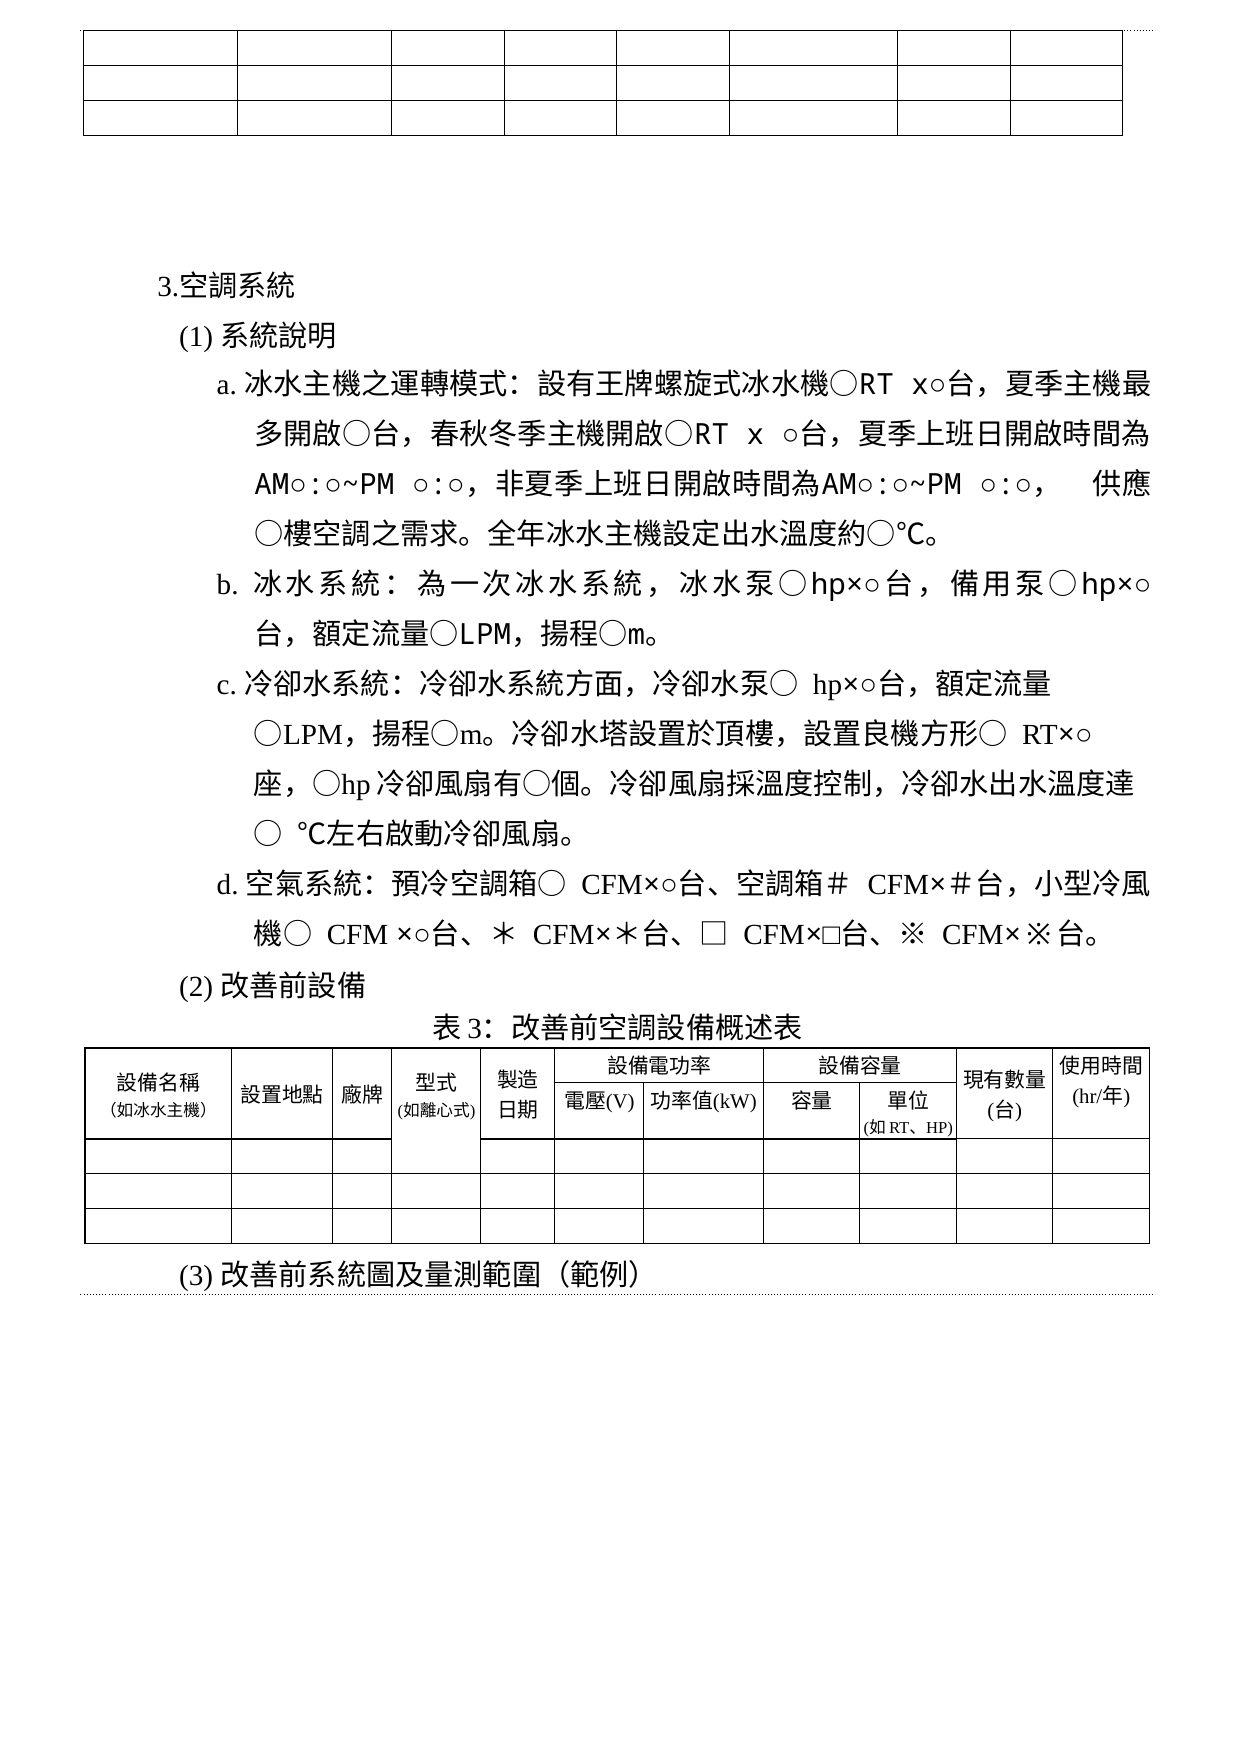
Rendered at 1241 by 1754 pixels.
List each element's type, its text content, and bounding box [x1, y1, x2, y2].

table_cell 使用時間 (hr/年) [1053, 1049, 1149, 1138]
table_cell [555, 1174, 643, 1208]
table_cell 功率值(kW) [644, 1083, 763, 1138]
table_cell 現有數量 (台) [957, 1049, 1052, 1138]
table_cell [730, 31, 897, 65]
table_cell [644, 1140, 763, 1173]
table_cell [238, 66, 391, 100]
table_cell [505, 66, 616, 100]
table_cell [333, 1209, 391, 1243]
table_cell 廠牌 [333, 1049, 391, 1138]
table_cell [644, 1174, 763, 1208]
table_cell 型式 (如離心式) [392, 1049, 480, 1138]
table_header 申請人用能概況 建築物概況 共分為○棟大樓建築物，建築物共為○○平方公尺，台電電號○○○○○○○○，契約容量為○○kW。 改善前能源使用情況 1.能源使用類型：包含電力、天然氣、柴油及燃油。 2.各能源使用費用 3.能源流向 電能：空調（○%）＋照明（○%）＋動力（○%）+插座（○%） 熱能：蒸汽熱水（○%）＋消毒（○%）＋廚房蒸煮（○%）＋其它（○%） 4.主要耗能設備 （1）電能：空調系統設備、電梯設備、照明設備、醫療設備、弱電及插座設備、其他動力設備。 （2）熱能：熱水系統設備、蒸氣系統設備。 系統及設備描述 1.電力系統 台電供電電壓為○kV，空調、動力用電壓為○V/○V，及照明插座用電壓為○/○V，電力功因已採用自動功因控制器功因為○~○%，目前之契約容量屬合理值○需要再調整，備有緊急發電機以應付停電需求。 2.照明系統 3.空調系統 (1) 系統說明 a. 冰水主機之運轉模式：設有王牌螺旋式冰水機○RT x○台，夏季主機最多開啟○台，春秋冬季主機開啟○RT x ○台，夏季上班日開啟時間為AM○:○~PM ○:○，非夏季上班日開啟時間為AM○:○~PM ○:○， 供應○樓空調之需求。全年冰水主機設定出水溫度約○℃。 b. 冰水系統：為一次冰水系統，冰水泵○hp×○台，備用泵○hp×○ 台，額定流量○LPM，揚程○m。 c. 冷卻水系統：冷卻水系統方面，冷卻水泵○ hp×○台，額定流量○LPM，揚程○m。冷卻水塔設置於頂樓，設置良機方形○ RT×○ 座，○hp冷卻風扇有○個。冷卻風扇採溫度控制，冷卻水出水溫度達○ ℃左右啟動冷卻風扇。 d. 空氣系統：預冷空調箱○ CFM×○台、空調箱＃ CFM×＃台，小型冷風機○ CFM ×○台、＊ CFM×＊台、□ CFM×□台、※ CFM×※台。 (2) 改善前設備 (3) 改善前系統圖及量測範圍（範例） ○○大樓空調系統圖 4.鍋爐系統 (1) 系統說明 目前所使用之淋浴熱水均由電熱式鍋爐供應，A館目前計有電熱式鍋爐○kW×○台(儲水量○GAL)，每日開啟時間為○:○~○:○。B館淋浴熱水：○○牌電熱鍋爐○kW×○台(○公升)，平日使用時全數運轉，全年使用時數約○hr/年。另有SPA按摩池，搭配SPA電熱式鍋爐○kW×○台(池水以SPA循環馬達，無儲水桶)。 (2) 改善前設備 (3) 改善前系統圖及量測範圍（範例） 改善計畫概要、各項改善措施與預期效益 改善計畫概要 各項改善措施與預期效益 說明：如有多項措施請自行複製新增表格。 空調系統 照明系統 熱泵系統 改善計畫預期效益彙總表 改善前能源耗用基準線建立 說明：量測驗證計算方式請見第柒點說明。 照明系統 空調系統 取樣數據 符號定義 ：基準線冰水主機的冰水流量（LPM） ：基準線冰水主機的冰水回水溫度（℃） ：基準線冰水主機的冰水出水溫度（℃） ：基準線冰水主機的冷卻水進水溫度（℃） ：基準線冰水主機的耗電量 (kW) ：基準線冰水主機的總冷凍能力 (kW) ：水之密度＝1 kg/L ：水之比熱＝4.186 kJ/kg-℃ ：基準線冰水主機的性能係數 其中 …………(1) ……..….(2) 另定義 …………(3) …………(4) 改善前樣本點資料 基準線建立 汰換冰水主機基準線的性能係數方程式 …………(5) 估算、、 將每筆樣本點的值及其對應之值，以為x軸，值為y軸，繪製如圖1（範例）之XY分布圖，並回歸出XY分布圖的線性方程式，線性方程式的x項係數值（斜率）即為。 再將回歸求得之值及每筆的值代入第(4)式，逐筆計算每筆資料的值。將每筆的值及其對應之值，以為x軸，值為y軸，繪製如圖2（範例）之XY分布圖，並回歸出XY分布圖的線性方程式，圖2線性方程式的x項係數值（斜率）即為，常數項係數值（截距）的絕對值即為。 經回歸計算得到之、及值，整理如下表所示，將回歸得計算到之、及值，代入第(5)式後，即可建立欲汰換冰水主機基準線的性能係數估計式（第(6)式）。 回歸計算求得之、及係數表（範例） 欲汰換冰水主機基準線的性能係數估計式（範例） ……(6) 估算基準線年耗能量 預估改善後之、、、（請說明預估方式，預估之合理性為評分項目之ㄧ）。 將c.預估值代入第(1)式計算後，再將該值與c.之預估值代入第(6)式，估算改善前的。 將d.計算出之及改善前估算值代入第(2)式反推改善前耗電量。 將c.計算得出之乘以年使用時數(hr)，得出改善前基準線空調年耗能量=○kWh（請代入表7 (B)欄）。 熱泵系統 取樣數據 1. 符號定義 D：短暫量測期間的天數(日) Qf-d：熱水鍋爐每日所需之能源用量(電：kWh/日，LNG瓦斯：m3/日，LPG瓦斯：kg/日，柴油：L/日) Uf：使用能源的單價(電：元/kWh，LNG瓦斯：元/m3，LPG瓦斯：元/kg，柴油：元/L) Vhw-d-b：每日的冷水進水量(m3/日) Thwi-dav-b：冷水日平均進水溫度(℃) Thwo-dav-b：熱水日平均供水溫度(℃) HVf-u：使用能源的單位熱值(電： 860 kcal/kWh，LNG瓦斯：kcal/m3，LPG瓦斯： kcal/kg，柴油：kcal/L) ρw：水之密度＝1000 (kg/m3) Cpw：水之比熱＝1.0 (kcal/kg-℃) YD：熱水鍋爐於量測期間之耗能量(Mcal) ZD：量測期間所需總熱水熱值(Mcal) ：基準線單位熱水熱值之耗能量(Mcal/ Mcal) ：基準線單位熱水熱值之能源費用(元/Mcal) 其中 …………(7) …………(8) 2. 改善前樣本點資料 基準線建立 計算基準線單位熱水熱值之耗能量Ebase-u (Mcal/ Mcal)： 將樣本點資料代入第(7)式，得出Ebase-u數值為○○。 計算量測期間平均每日所需熱水熱值=○(Mcal)。 計算熱能系統年耗能量=× 年使用天數× Ebase-u=○(Mcal) （請代入表7 (C)欄）。 基準線單位熱水熱值之能源費用Fbase-u (元/Mcal)： 將樣本點資料代入第(8)式，得出Fbase-u數值為○○元/Mcal。 預定工作進度 進度表 說明：本表工作事項請依實際情形修改。 甘特圖 申請人預算或財源配合等說明資料 申請人預算行政程序說明（標準年度預算編列概述） ……………………… ……………………… 配合改善計畫預算編列行政作業說明 ……………………… ……………………… 改善計畫後續採購作業說明 ……………………… ……………………… 維持節能績效之系統後續維護規劃 教育訓練 ……………………… ……………………… 完工保養及後續維護及保固維修 ……………………… ……………………… 改善計畫之節能績效量測、驗證及節能率計算方式 照明系統 依據財團法人台灣綠色生產力基金會ESCO推動辦公室公布之『照明節能效益之量測與驗證方法-R1.01』（請至http://esco.tgpf.org.tw/，點選「量測與驗證」下載），採用「照明效率-A-01」方法，量測改善前、後照明燈具的耗電，計算燈具汰換前後的節電量，以雙方約定燈具一年的點燈時數為○小時，計算改善計畫的節能績效。 照明節能率= [照明實際總節能量(A1)/改善前照明之總能源耗用量(B1)]× 100% 空調系統 依據財團法人台灣綠色生產力基金會ESCO推動辦公室公布之『空調冰水機房節能改善之M&V方法-R-1.01』（請至http://esco.tgpf.org.tw/，點選「量測與驗證」下載），採用「空調機房量測驗證版本B-02」方法，改善前連續量測及記錄空調冰水機房○個月的耗電、冷卻水進水溫度、冰水出入水溫度及流量等數據，經迴歸計算後，建立空調機房改善前的性能係數方程式。改善後，量測○週的空調機房運轉資料，驗證改善計畫的節能績效。 空調節能率= [空調實際總節能量(A1)/改善前空調之總能源耗用量(B1)]× 100% 熱泵系統 依據財團法人台灣綠色生產力基金會ESCO推動辦公室公布之『空調冰水機房節能改善之M&V方法-R-1.01』、『熱泵系統節能效益之量測與驗證-R1.03』（請至http://esco.tgpf.org.tw/，點選「量測與驗證」下載），採用「熱泵節能-B-03」方法，量測改善前、後熱水熱值的耗電，驗證節能績效。 熱能節能率= [熱能實際總節能量(A1)/改善前熱能之總能源耗用量(B1)]× 100% 改善計畫總節能率 改善計畫總節能率=（分子分母單位均為Mcal）。 能源耗用量與二氧化碳換算表 註1：外購電之熱值以台電99年水力、核能及火力之加權平均熱值2,236Kcal/度作為換算係數，若為自發電則以實際每度電耗費之燃料熱值計算。 註2：99年每度電力之排放數據乃採用能源局公告數據。 資料來源：99年「能源統計年報」，經濟部能源局編印 節能績效量測與驗證方式 表14：量測驗證方式說明 其他說明與佐證資料 請檢附量測記錄電子檔案(*.xl格式)。 檢送CD片1份。 量測使用儀器 （範例） 表15：量測使用儀器表 儀器對應校正文件 如附件○、□、※、＃ 基準線建立過程照片 [80, 30, 1154, 1294]
table_cell 設備電功率 [555, 1049, 763, 1082]
table_cell 電壓(V) [555, 1083, 643, 1138]
table_cell [333, 1140, 391, 1173]
table_cell [505, 101, 616, 135]
table_cell [392, 101, 504, 135]
table_cell 製造 日期 [481, 1049, 554, 1138]
table_cell [333, 1174, 391, 1208]
table_cell [481, 1174, 554, 1208]
table_cell [481, 1209, 554, 1243]
table_cell [730, 66, 897, 100]
table_cell [860, 1209, 956, 1243]
table_cell [860, 1174, 956, 1208]
table_cell [860, 1140, 956, 1173]
table_cell [1011, 31, 1122, 65]
table_cell [957, 1174, 1052, 1208]
table_cell 設備容量 [764, 1049, 956, 1082]
table_cell [84, 66, 237, 100]
table_cell [481, 1140, 554, 1173]
table_cell [238, 101, 391, 135]
table_cell 設置地點 [232, 1049, 332, 1138]
table_cell [392, 66, 504, 100]
table_header 表3：改善前空調設備概述表 [85, 1005, 1149, 1047]
table_cell [392, 1209, 480, 1243]
table_cell [898, 101, 1010, 135]
table_cell [1053, 1209, 1149, 1243]
table_cell [84, 31, 237, 65]
table_cell [764, 1209, 859, 1243]
table_cell [84, 101, 237, 135]
table_cell [1011, 101, 1122, 135]
table_cell [898, 31, 1010, 65]
table_cell [898, 66, 1010, 100]
table_cell 容量 [764, 1083, 859, 1138]
table_cell [86, 1140, 231, 1173]
table_cell [392, 31, 504, 65]
table_cell [764, 1140, 859, 1173]
table_cell [232, 1209, 332, 1243]
table_cell [505, 31, 616, 65]
table_cell 單位 (如RT、HP) [860, 1083, 956, 1138]
table_cell [617, 31, 729, 65]
table_cell [1053, 1174, 1149, 1208]
table_cell [555, 1140, 643, 1173]
table_cell [86, 1209, 231, 1243]
table_cell [1011, 66, 1122, 100]
table_cell [232, 1140, 332, 1173]
table_cell [238, 31, 391, 65]
table_cell [232, 1174, 332, 1208]
table_cell [392, 1174, 480, 1208]
table_cell [392, 1138, 480, 1173]
table_cell [617, 101, 729, 135]
table_cell 設備名稱 （如冰水主機） [86, 1049, 231, 1138]
table_cell [86, 1174, 231, 1208]
table_cell [957, 1209, 1052, 1243]
table_cell [764, 1174, 859, 1208]
table_cell [617, 66, 729, 100]
table_cell [1053, 1139, 1149, 1173]
table_cell [730, 101, 897, 135]
table_cell [957, 1139, 1052, 1173]
table_cell [555, 1209, 643, 1243]
table_cell [644, 1209, 763, 1243]
